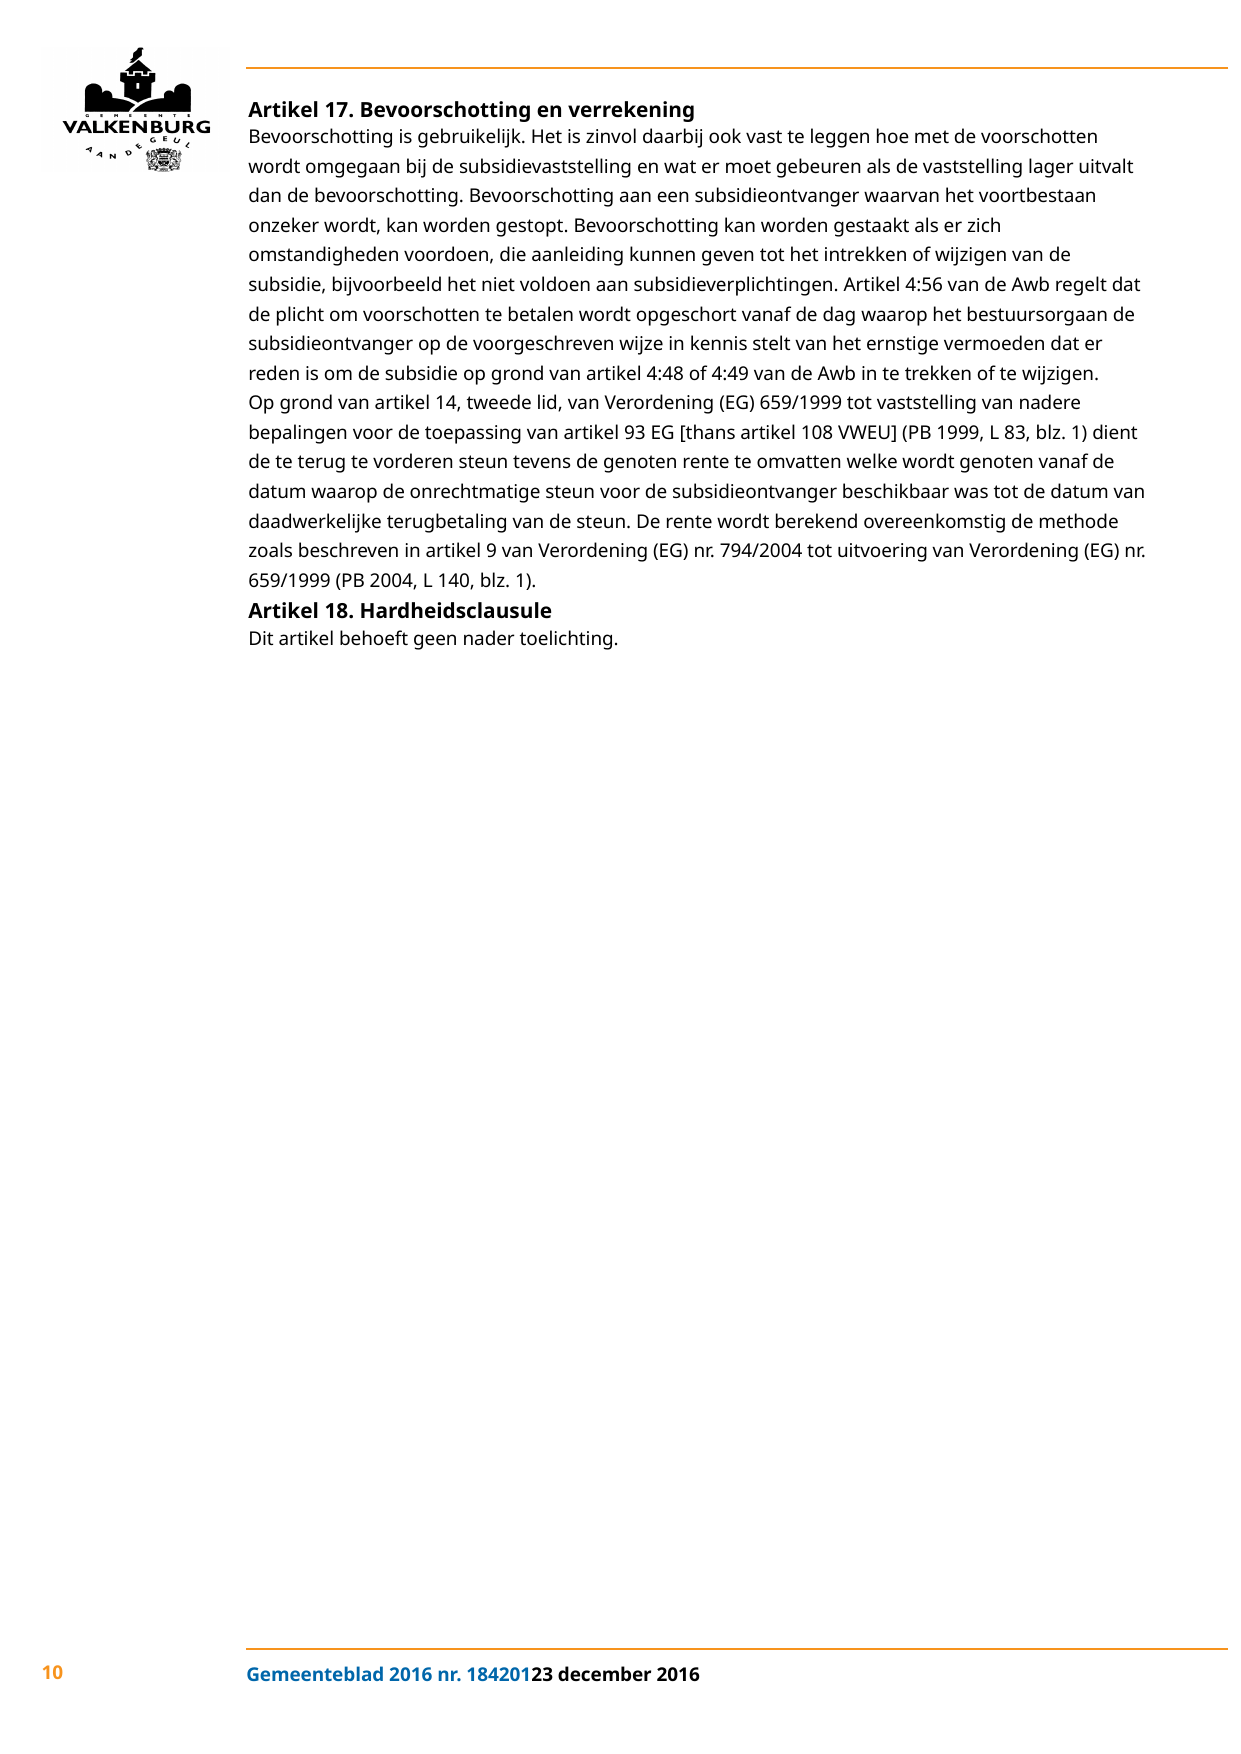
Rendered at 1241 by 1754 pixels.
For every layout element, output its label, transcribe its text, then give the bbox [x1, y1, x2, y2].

text Bevoorschotting is gebruikelijk. Het is zinvol daarbij ook vast te leggen hoe met de voorschotten wordt omgegaan bij de subsidievaststelling en wat er moet gebeuren als de vaststelling lager uitvalt dan de bevoorschotting. Bevoorschotting aan een subsidieontvanger waarvan het voortbestaan onzeker wordt, kan worden gestopt. Bevoorschotting kan worden gestaakt als er zich omstandigheden voordoen, die aanleiding kunnen geven tot het intrekken of wijzigen van de subsidie, bijvoorbeeld het niet voldoen aan subsidieverplichtingen. Artikel 4:56 van de Awb regelt dat de plicht om voorschotten te betalen wordt opgeschort vanaf de dag waarop het bestuursorgaan de subsidieontvanger op de voorgeschreven wijze in kennis stelt van het ernstige vermoeden dat er reden is om de subsidie op grond van artikel 4:48 of 4:49 van de Awb in te trekken of te wijzigen. [248, 123, 1152, 386]
text Artikel 17. Bevoorschotting en verrekening [248, 95, 1152, 123]
text Dit artikel behoeft geen nader toelichting. [248, 625, 1152, 651]
text Op grond van artikel 14, tweede lid, van Verordening (EG) 659/1999 tot vaststelling van nadere bepalingen voor de toepassing van artikel 93 EG [thans artikel 108 VWEU] (PB 1999, L 83, blz. 1) dient de te terug te vorderen steun tevens de genoten rente te omvatten welke wordt genoten vanaf de datum waarop de onrechtmatige steun voor de subsidieontvanger beschikbaar was tot de datum van daadwerkelijke terugbetaling van de steun. De rente wordt berekend overeenkomstig de methode zoals beschreven in artikel 9 van Verordening (EG) nr. 794/2004 tot uitvoering van Verordening (EG) nr. 659/1999 (PB 2004, L 140, blz. 1). [248, 389, 1152, 593]
text Artikel 18. Hardheidsclausule [248, 597, 1152, 625]
picture [41, 47, 231, 172]
